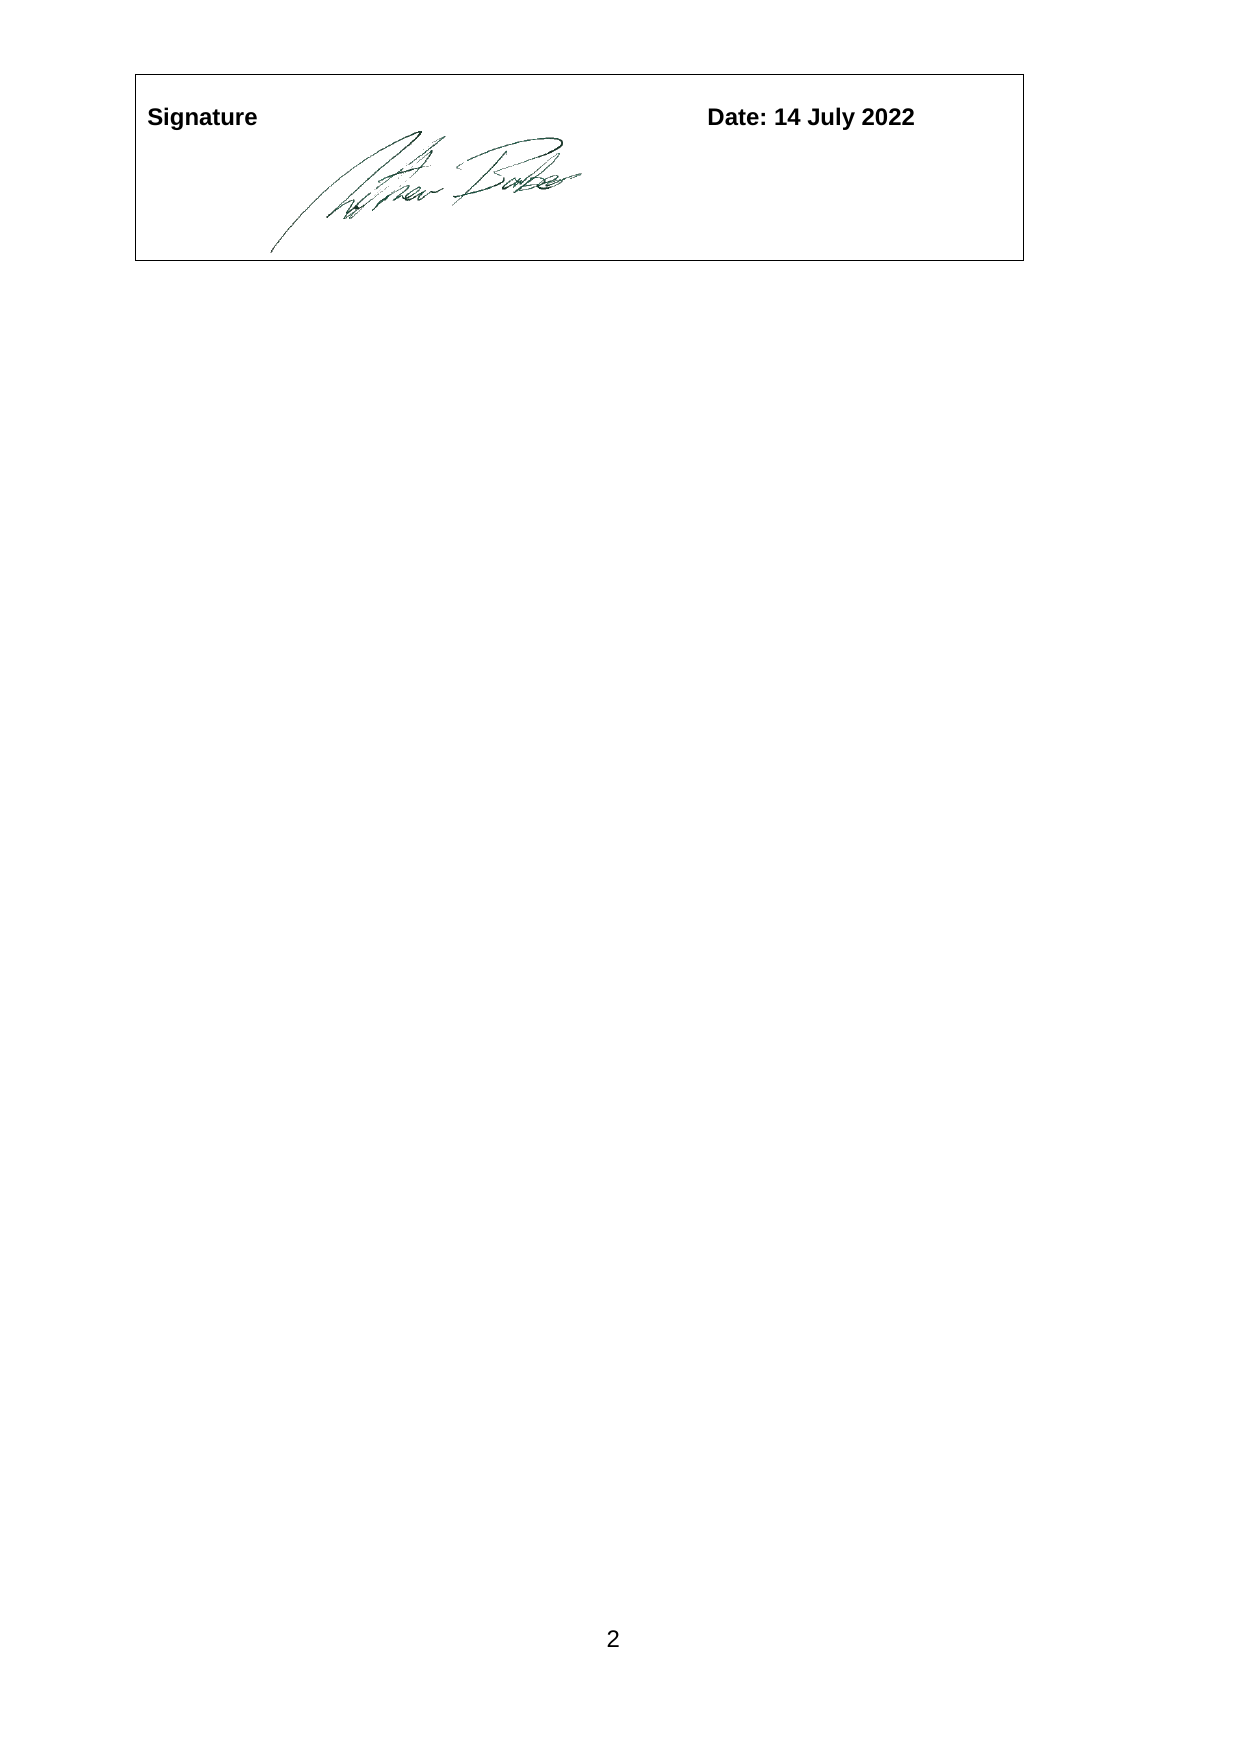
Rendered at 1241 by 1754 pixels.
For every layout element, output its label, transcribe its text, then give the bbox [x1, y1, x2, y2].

table_cell Signature Date: 14 July 2022 [136, 75, 1023, 260]
